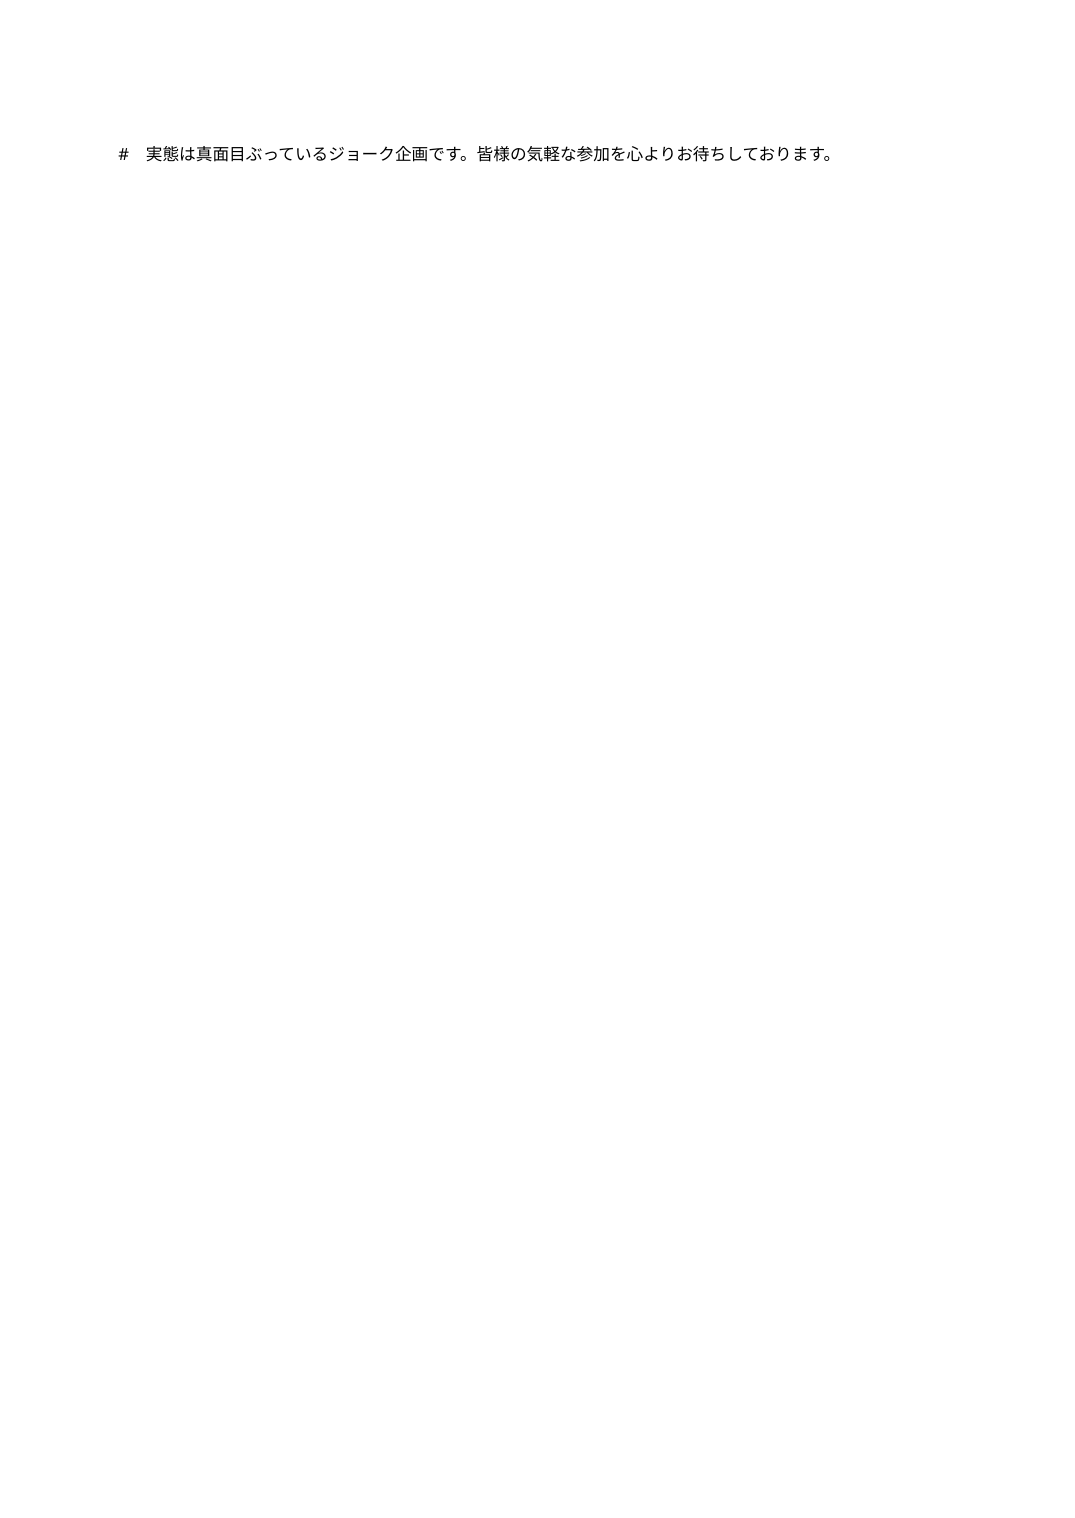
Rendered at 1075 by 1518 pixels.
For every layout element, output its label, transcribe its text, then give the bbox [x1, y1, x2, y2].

text # 実態は真面目ぶっているジョーク企画です。皆様の気軽な参加を心よりお待ちしております。 [118, 141, 957, 165]
